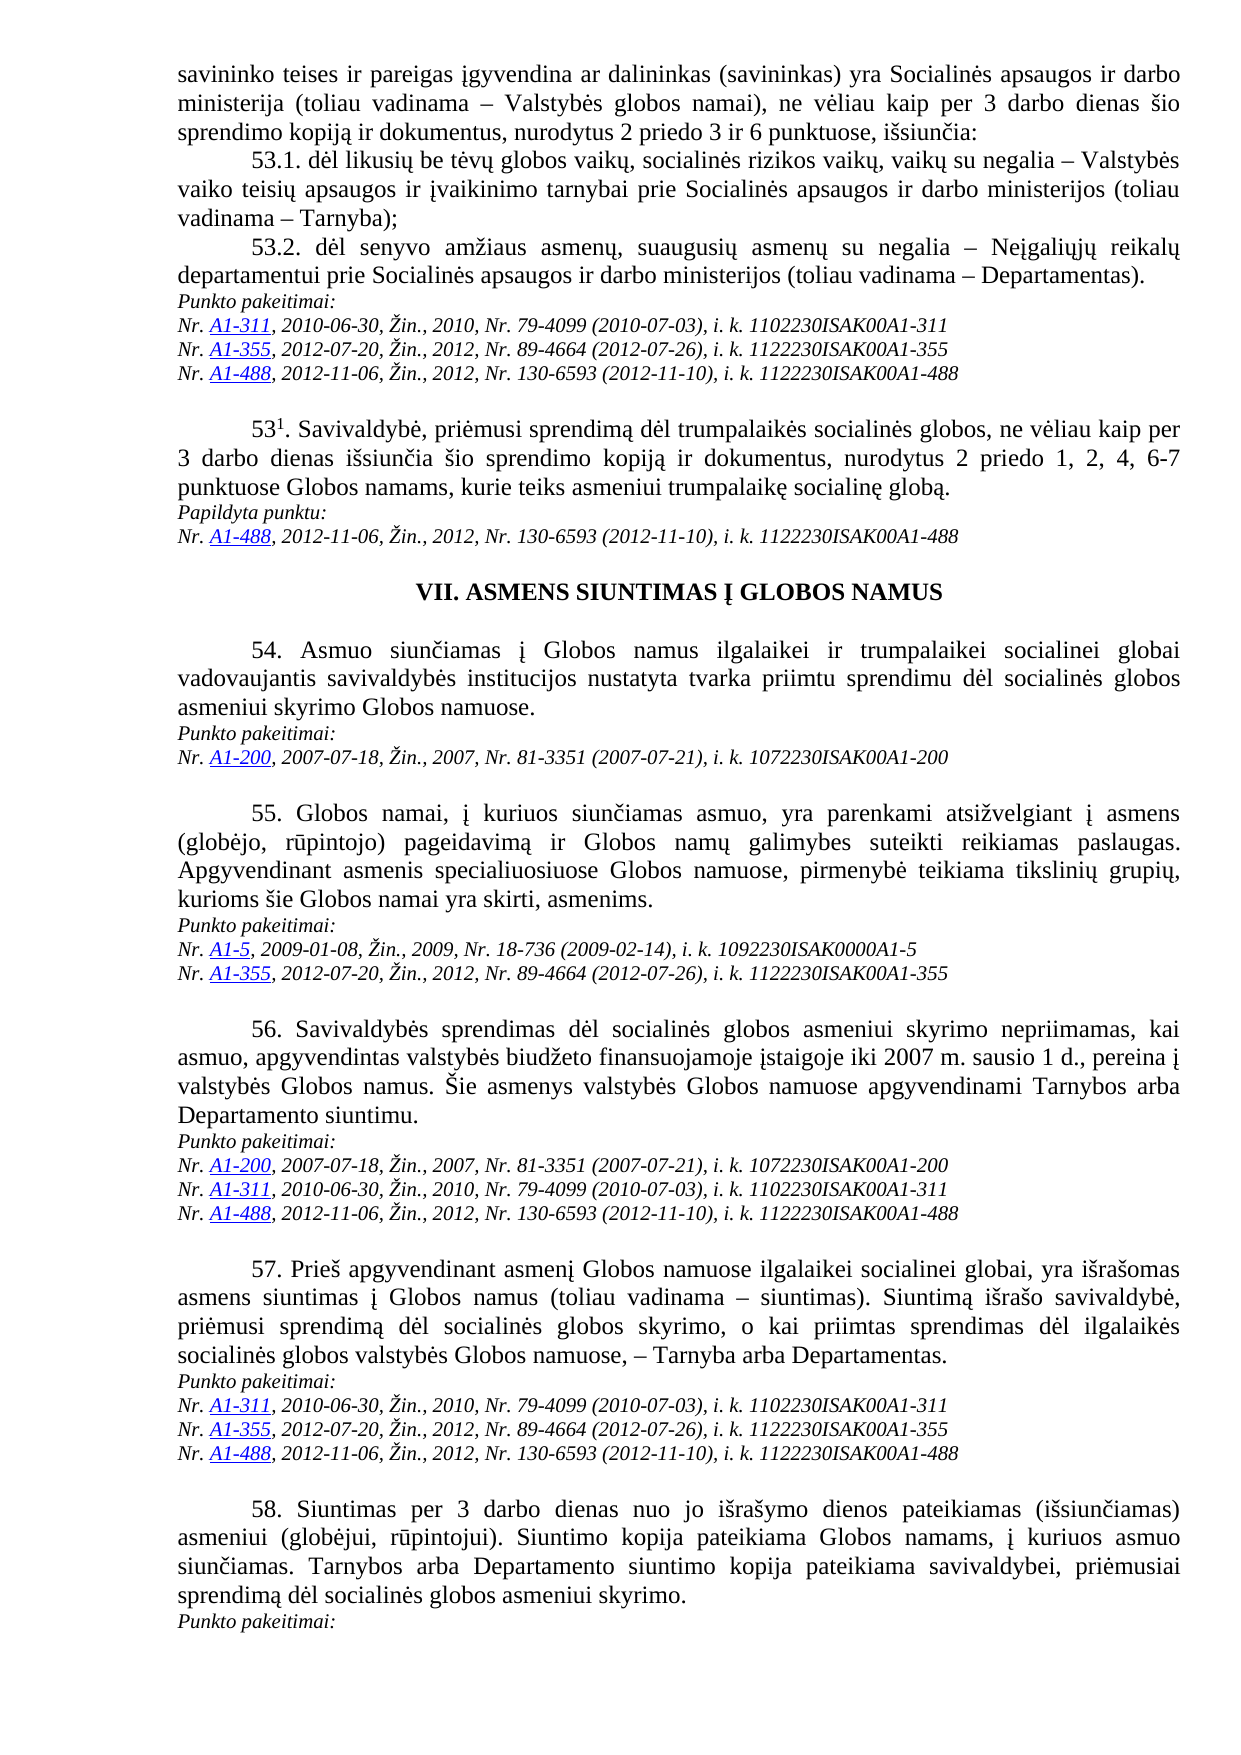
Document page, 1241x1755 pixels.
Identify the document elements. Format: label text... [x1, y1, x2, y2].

text Nr. A1-311, 2010-06-30, Žin., 2010, Nr. 79-4099 (2010-07-03), i. k. 1102230ISAK00A1-311 [177, 313, 1181, 337]
text Punkto pakeitimai: [177, 1129, 1181, 1153]
text Nr. A1-355, 2012-07-20, Žin., 2012, Nr. 89-4664 (2012-07-26), i. k. 1122230ISAK00A1-355 [177, 337, 1181, 361]
text Nr. A1-355, 2012-07-20, Žin., 2012, Nr. 89-4664 (2012-07-26), i. k. 1122230ISAK00A1-355 [177, 1417, 1181, 1441]
text VII. ASMENS SIUNTIMAS Į GLOBOS NAMUS [177, 577, 1181, 606]
text Punkto pakeitimai: [177, 721, 1181, 745]
text Nr. A1-488, 2012-11-06, Žin., 2012, Nr. 130-6593 (2012-11-10), i. k. 1122230ISAK00A1-488 [177, 524, 1181, 548]
text Nr. A1-488, 2012-11-06, Žin., 2012, Nr. 130-6593 (2012-11-10), i. k. 1122230ISAK00A1-488 [177, 1201, 1181, 1225]
text Punkto pakeitimai: [177, 1609, 1181, 1633]
text 56. Savivaldybės sprendimas dėl socialinės globos asmeniui skyrimo nepriimamas, kai asmuo, apgyvendintas valstybės biudžeto finansuojamoje įstaigoje iki 2007 m. sausio 1 d., pereina į valstybės Globos namus. Šie asmenys valstybės Globos namuose apgyvendinami Tarnybos arba Departamento siuntimu. [177, 1014, 1181, 1129]
text Nr. A1-311, 2010-06-30, Žin., 2010, Nr. 79-4099 (2010-07-03), i. k. 1102230ISAK00A1-311 [177, 1393, 1181, 1417]
text Punkto pakeitimai: [177, 1369, 1181, 1393]
text Punkto pakeitimai: [177, 289, 1181, 313]
text 55. Globos namai, į kuriuos siunčiamas asmuo, yra parenkami atsižvelgiant į asmens (globėjo, rūpintojo) pageidavimą ir Globos namų galimybes suteikti reikiamas paslaugas. Apgyvendinant asmenis specialiuosiuose Globos namuose, pirmenybė teikiama tikslinių grupių, kurioms šie Globos namai yra skirti, asmenims. [177, 798, 1181, 913]
text Nr. A1-200, 2007-07-18, Žin., 2007, Nr. 81-3351 (2007-07-21), i. k. 1072230ISAK00A1-200 [177, 745, 1181, 769]
text Papildyta punktu: [177, 500, 1181, 524]
text Punkto pakeitimai: [177, 913, 1181, 937]
text 58. Siuntimas per 3 darbo dienas nuo jo išrašymo dienos pateikiamas (išsiunčiamas) asmeniui (globėjui, rūpintojui). Siuntimo kopija pateikiama Globos namams, į kuriuos asmuo siunčiamas. Tarnybos arba Departamento siuntimo kopija pateikiama savivaldybei, priėmusiai sprendimą dėl socialinės globos asmeniui skyrimo. [177, 1494, 1181, 1609]
text Nr. A1-200, 2007-07-18, Žin., 2007, Nr. 81-3351 (2007-07-21), i. k. 1072230ISAK00A1-200 [177, 1153, 1181, 1177]
text 57. Prieš apgyvendinant asmenį Globos namuose ilgalaikei socialinei globai, yra išrašomas asmens siuntimas į Globos namus (toliau vadinama – siuntimas). Siuntimą išrašo savivaldybė, priėmusi sprendimą dėl socialinės globos skyrimo, o kai priimtas sprendimas dėl ilgalaikės socialinės globos valstybės Globos namuose, – Tarnyba arba Departamentas. [177, 1254, 1181, 1369]
text 531. Savivaldybė, priėmusi sprendimą dėl trumpalaikės socialinės globos, ne vėliau kaip per 3 darbo dienas išsiunčia šio sprendimo kopiją ir dokumentus, nurodytus 2 priedo 1, 2, 4, 6-7 punktuose Globos namams, kurie teiks asmeniui trumpalaikę socialinę globą. [177, 414, 1181, 500]
text Nr. A1-5, 2009-01-08, Žin., 2009, Nr. 18-736 (2009-02-14), i. k. 1092230ISAK0000A1-5 [177, 937, 1181, 961]
text Nr. A1-488, 2012-11-06, Žin., 2012, Nr. 130-6593 (2012-11-10), i. k. 1122230ISAK00A1-488 [177, 361, 1181, 385]
text Nr. A1-355, 2012-07-20, Žin., 2012, Nr. 89-4664 (2012-07-26), i. k. 1122230ISAK00A1-355 [177, 961, 1181, 985]
text Nr. A1-488, 2012-11-06, Žin., 2012, Nr. 130-6593 (2012-11-10), i. k. 1122230ISAK00A1-488 [177, 1441, 1181, 1465]
text 54. Asmuo siunčiamas į Globos namus ilgalaikei ir trumpalaikei socialinei globai vadovaujantis savivaldybės institucijos nustatyta tvarka priimtu sprendimu dėl socialinės globos asmeniui skyrimo Globos namuose. [177, 635, 1181, 721]
text Nr. A1-311, 2010-06-30, Žin., 2010, Nr. 79-4099 (2010-07-03), i. k. 1102230ISAK00A1-311 [177, 1177, 1181, 1201]
text savininko teises ir pareigas įgyvendina ar dalininkas (savininkas) yra Socialinės apsaugos ir darbo ministerija (toliau vadinama – Valstybės globos namai), ne vėliau kaip per 3 darbo dienas šio sprendimo kopiją ir dokumentus, nurodytus 2 priedo 3 ir 6 punktuose, išsiunčia: [177, 59, 1181, 145]
text 53.1. dėl likusių be tėvų globos vaikų, socialinės rizikos vaikų, vaikų su negalia – Valstybės vaiko teisių apsaugos ir įvaikinimo tarnybai prie Socialinės apsaugos ir darbo ministerijos (toliau vadinama – Tarnyba); [177, 145, 1181, 232]
text 53.2. dėl senyvo amžiaus asmenų, suaugusių asmenų su negalia – Neįgaliųjų reikalų departamentui prie Socialinės apsaugos ir darbo ministerijos (toliau vadinama – Departamentas). [177, 232, 1181, 289]
